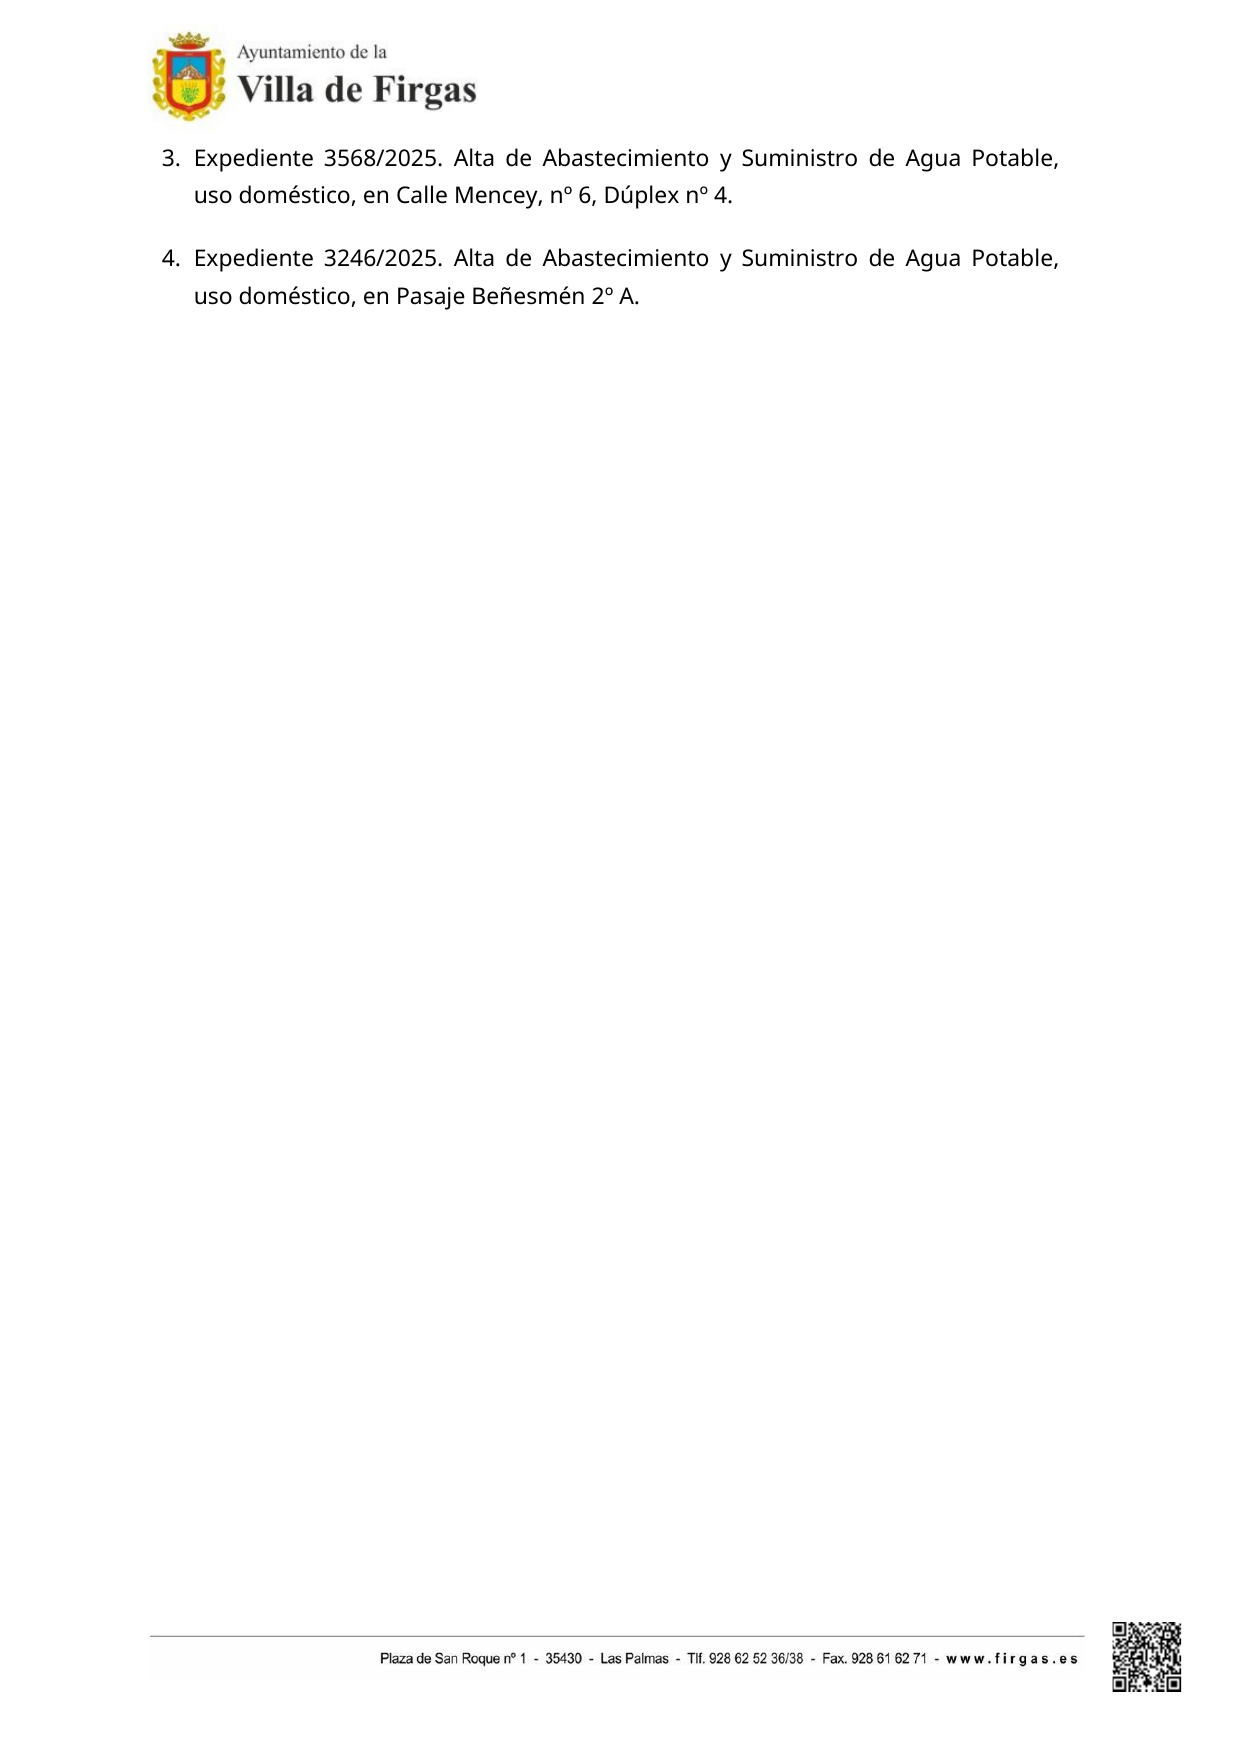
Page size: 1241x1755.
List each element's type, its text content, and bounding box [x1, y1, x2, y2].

list Expediente 3246/2025. Alta de Abastecimiento y Suministro de Agua Potable, uso doméstico, en Pasaje Beñesmén 2º A. [162, 242, 1093, 311]
list Expediente 3568/2025. Alta de Abastecimiento y Suministro de Agua Potable, uso doméstico, en Calle Mencey, nº 6, Dúplex nº 4. [162, 142, 1093, 211]
